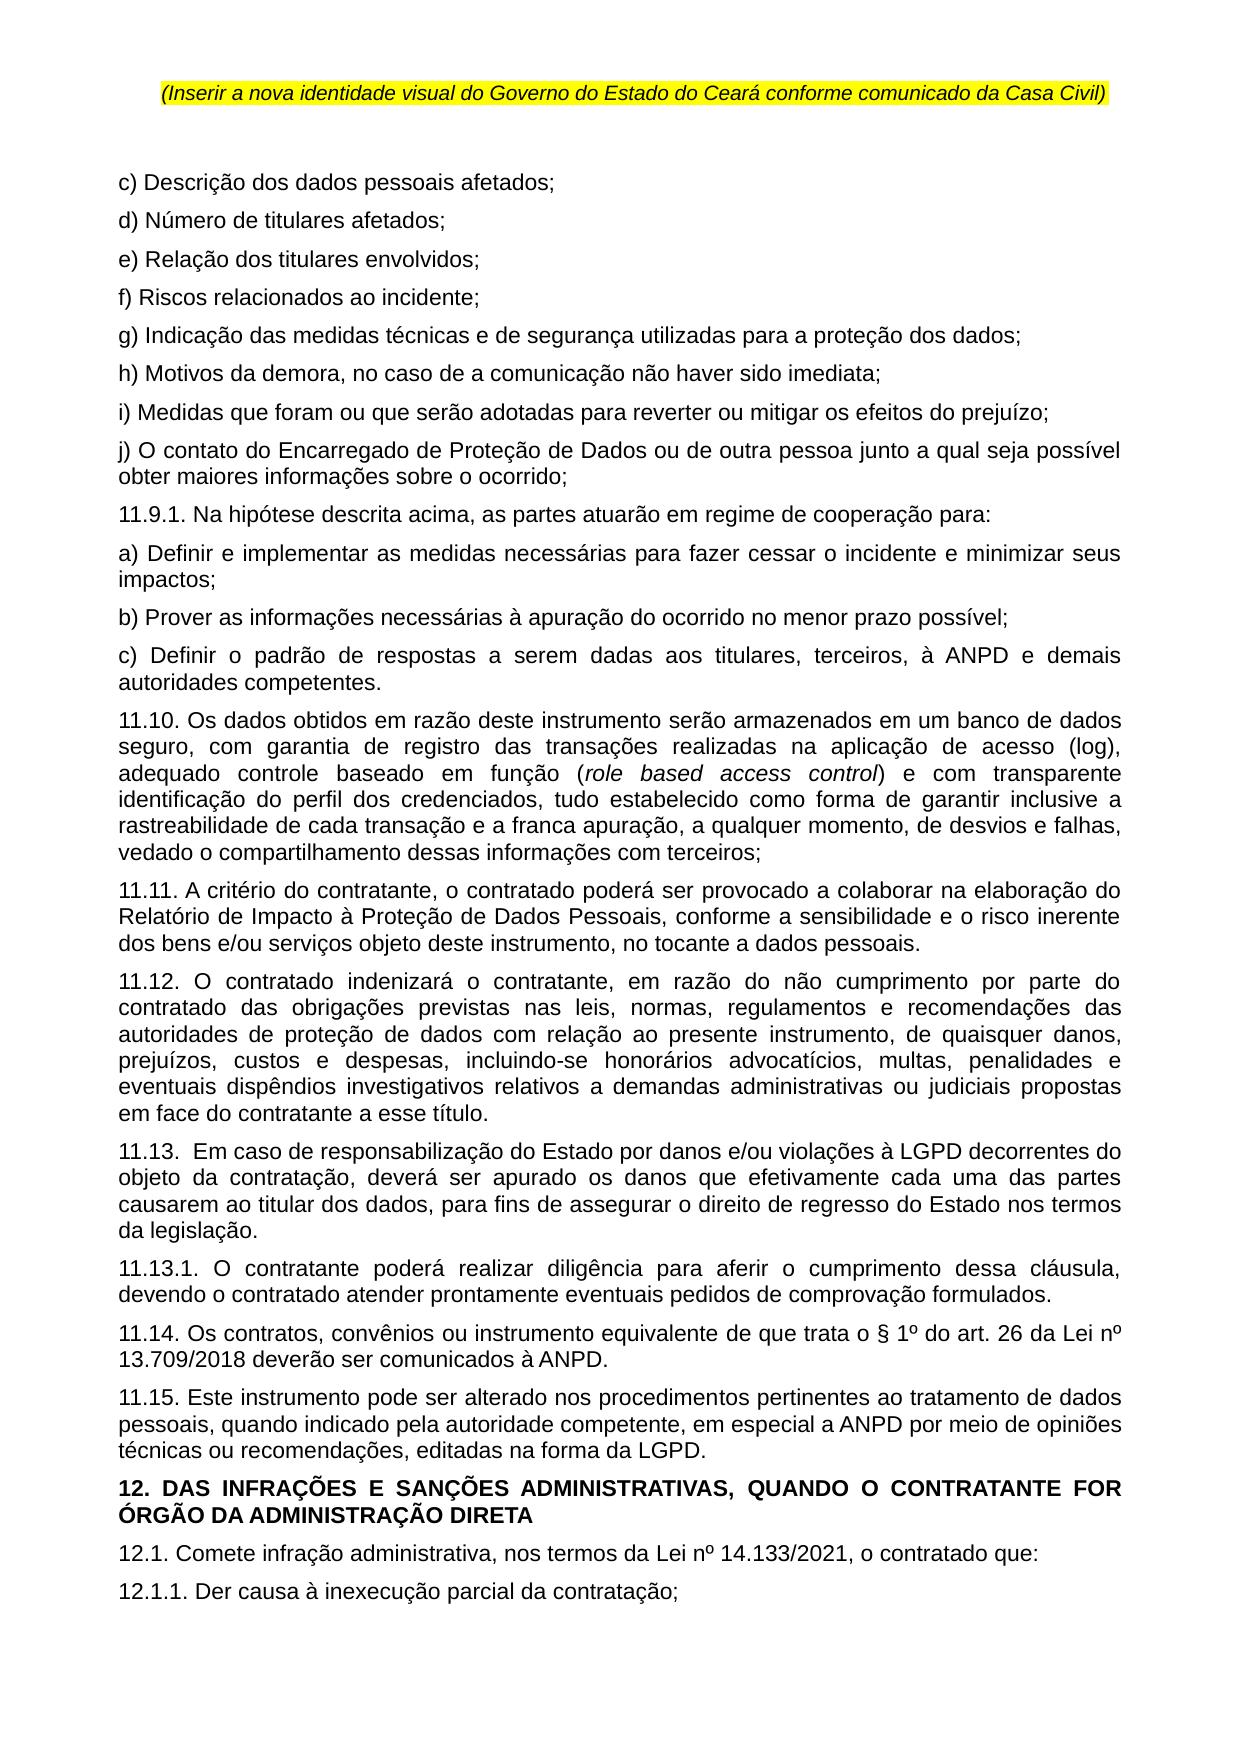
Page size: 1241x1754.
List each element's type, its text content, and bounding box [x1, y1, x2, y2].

text 11.13. Em caso de responsabilização do Estado por danos e/ou violações à LGPD decorrentes do objeto da contratação, deverá ser apurado os danos que efetivamente cada uma das partes causarem ao titular dos dados, para fins de assegurar o direito de regresso do Estado nos termos da legislação. [118, 1138, 1122, 1243]
text 12. DAS INFRAÇÕES E SANÇÕES ADMINISTRATIVAS, QUANDO O CONTRATANTE FOR ÓRGÃO DA ADMINISTRAÇÃO DIRETA [118, 1475, 1122, 1528]
text c) Descrição dos dados pessoais afetados; [118, 169, 1122, 195]
text 11.9.1. Na hipótese descrita acima, as partes atuarão em regime de cooperação para: [118, 501, 1122, 528]
text g) Indicação das medidas técnicas e de segurança utilizadas para a proteção dos dados; [118, 322, 1122, 348]
text 11.15. Este instrumento pode ser alterado nos procedimentos pertinentes ao tratamento de dados pessoais, quando indicado pela autoridade competente, em especial a ANPD por meio de opiniões técnicas ou recomendações, editadas na forma da LGPD. [118, 1384, 1122, 1463]
text 11.12. O contratado indenizará o contratante, em razão do não cumprimento por parte do contratado das obrigações previstas nas leis, normas, regulamentos e recomendações das autoridades de proteção de dados com relação ao presente instrumento, de quaisquer danos, prejuízos, custos e despesas, incluindo-se honorários advocatícios, multas, penalidades e eventuais dispêndios investigativos relativos a demandas administrativas ou judiciais propostas em face do contratante a esse título. [118, 968, 1122, 1126]
text e) Relação dos titulares envolvidos; [118, 246, 1122, 272]
text 12.1. Comete infração administrativa, nos termos da Lei nº 14.133/2021, o contratado que: [118, 1540, 1122, 1566]
text i) Medidas que foram ou que serão adotadas para reverter ou mitigar os efeitos do prejuízo; [118, 398, 1122, 425]
text 11.10. Os dados obtidos em razão deste instrumento serão armazenados em um banco de dados seguro, com garantia de registro das transações realizadas na aplicação de acesso (log), adequado controle baseado em função (role based access control) e com transparente identificação do perfil dos credenciados, tudo estabelecido como forma de garantir inclusive a rastreabilidade de cada transação e a franca apuração, a qualquer momento, de desvios e falhas, vedado o compartilhamento dessas informações com terceiros; [118, 707, 1122, 865]
text 12.1.1. Der causa à inexecução parcial da contratação; [118, 1578, 1122, 1604]
text c) Definir o padrão de respostas a serem dadas aos titulares, terceiros, à ANPD e demais autoridades competentes. [118, 642, 1122, 695]
text j) O contato do Encarregado de Proteção de Dados ou de outra pessoa junto a qual seja possível obter maiores informações sobre o ocorrido; [118, 437, 1122, 489]
text h) Motivos da demora, no caso de a comunicação não haver sido imediata; [118, 360, 1122, 387]
text f) Riscos relacionados ao incidente; [118, 284, 1122, 310]
text 11.13.1. O contratante poderá realizar diligência para aferir o cumprimento dessa cláusula, devendo o contratado atender prontamente eventuais pedidos de comprovação formulados. [118, 1255, 1122, 1308]
text 11.14. Os contratos, convênios ou instrumento equivalente de que trata o § 1º do art. 26 da Lei nº 13.709/2018 deverão ser comunicados à ANPD. [118, 1320, 1122, 1372]
text 11.11. A critério do contratante, o contratado poderá ser provocado a colaborar na elaboração do Relatório de Impacto à Proteção de Dados Pessoais, conforme a sensibilidade e o risco inerente dos bens e/ou serviços objeto deste instrumento, no tocante a dados pessoais. [118, 877, 1122, 956]
text a) Definir e implementar as medidas necessárias para fazer cessar o incidente e minimizar seus impactos; [118, 539, 1122, 592]
text d) Número de titulares afetados; [118, 207, 1122, 234]
text b) Prover as informações necessárias à apuração do ocorrido no menor prazo possível; [118, 604, 1122, 630]
